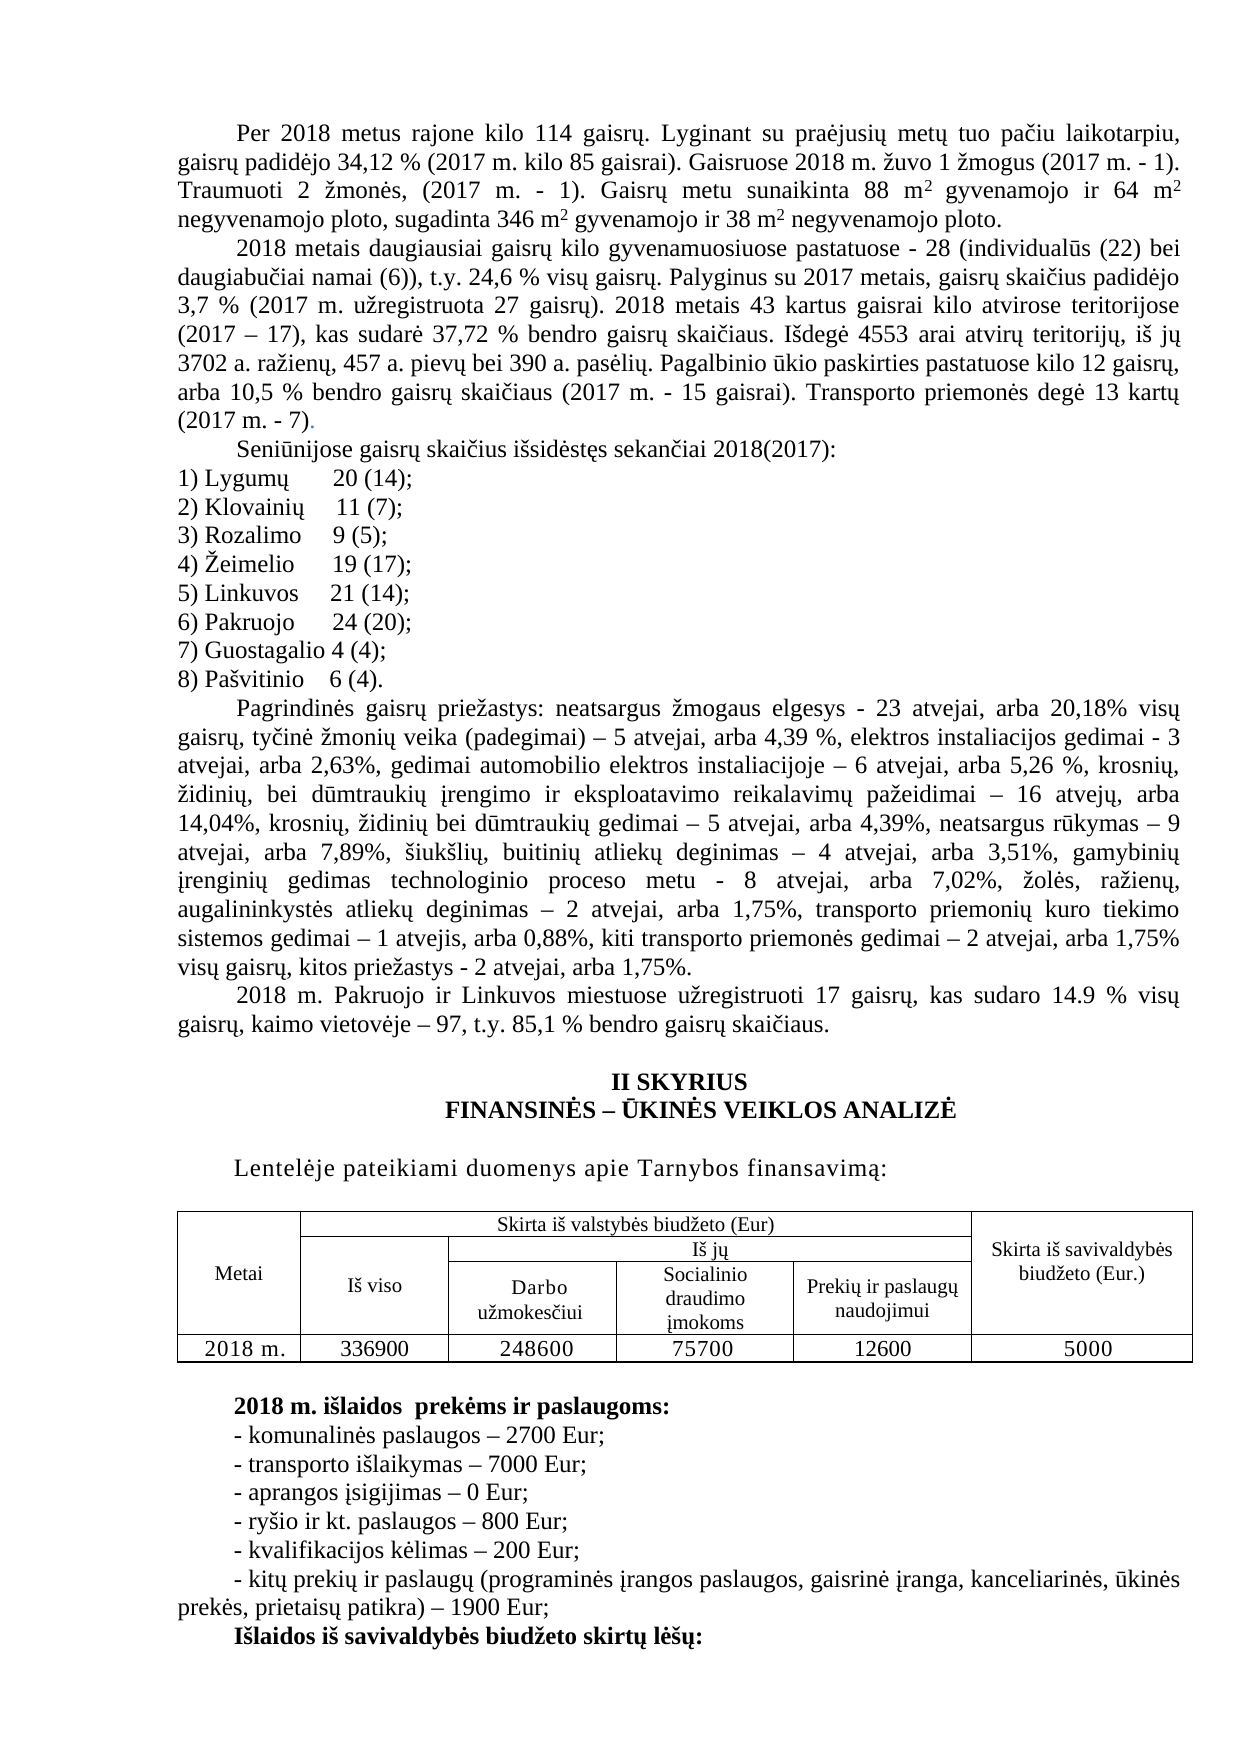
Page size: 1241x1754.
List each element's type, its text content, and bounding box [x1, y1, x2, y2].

table_header Metai [178, 1212, 300, 1334]
text Pagrindinės gaisrų priežastys: neatsargus žmogaus elgesys - 23 atvejai, arba 20,18% visų gaisrų, tyčinė žmonių veika (padegimai) – 5 atvejai, arba 4,39 %, elektros instaliacijos gedimai - 3 atvejai, arba 2,63%, gedimai automobilio elektros instaliacijoje – 6 atvejai, arba 5,26 %, krosnių, židinių, bei dūmtraukių įrengimo ir eksploatavimo reikalavimų pažeidimai – 16 atvejų, arba 14,04%, krosnių, židinių bei dūmtraukių gedimai – 5 atvejai, arba 4,39%, neatsargus rūkymas – 9 atvejai, arba 7,89%, šiukšlių, buitinių atliekų deginimas – 4 atvejai, arba 3,51%, gamybinių įrenginių gedimas technologinio proceso metu - 8 atvejai, arba 7,02%, žolės, ražienų, augalininkystės atliekų deginimas – 2 atvejai, arba 1,75%, transporto priemonių kuro tiekimo sistemos gedimai – 1 atvejis, arba 0,88%, kiti transporto priemonės gedimai – 2 atvejai, arba 1,75% visų gaisrų, kitos priežastys - 2 atvejai, arba 1,75%. [177, 693, 1181, 981]
table_cell 5000 [972, 1335, 995, 1361]
table_cell 2018 m. [289, 1335, 300, 1361]
table_cell Iš jų [449, 1237, 971, 1261]
table_cell 2018 m. [178, 1335, 201, 1361]
table_cell Darbo užmokesčiui [449, 1262, 616, 1334]
text Seniūnijose gaisrų skaičius išsidėstęs sekančiai 2018(2017): [177, 434, 1181, 463]
text 2018 m. Pakruojo ir Linkuvos miestuose užregistruoti 17 gaisrų, kas sudaro 14.9 % visų gaisrų, kaimo vietovėje – 97, t.y. 85,1 % bendro gaisrų skaičiaus. [177, 981, 1181, 1038]
text 8) Pašvitinio 6 (4). [177, 664, 1181, 693]
table_cell 248600 [449, 1335, 460, 1361]
text - ryšio ir kt. paslaugos – 800 Eur; [177, 1506, 1181, 1535]
text 4) Žeimelio 19 (17); [177, 549, 1181, 578]
text FINANSINĖS – ŪKINĖS VEIKLOS ANALIZĖ [215, 1096, 1181, 1124]
text Lentelėje pateikiami duomenys apie Tarnybos finansavimą: [177, 1153, 1181, 1182]
table_header Skirta iš valstybės biudžeto (Eur) [301, 1212, 971, 1236]
text - kvalifikacijos kėlimas – 200 Eur; [177, 1535, 1181, 1564]
text 6) Pakruojo 24 (20); [177, 607, 1181, 636]
table_header Skirta iš savivaldybės biudžeto (Eur.) [972, 1212, 1192, 1334]
text 5) Linkuvos 21 (14); [177, 578, 1181, 607]
text - transporto išlaikymas – 7000 Eur; [177, 1449, 1181, 1477]
text 7) Guostagalio 4 (4); [177, 636, 1181, 664]
table_cell 5000 [1181, 1335, 1192, 1361]
text II SKYRIUS [177, 1067, 1181, 1096]
text 2018 m. išlaidos prekėms ir paslaugoms: [177, 1391, 1181, 1420]
text - aprangos įsigijimas – 0 Eur; [177, 1477, 1181, 1506]
table_cell Socialinio draudimo įmokoms [617, 1262, 793, 1334]
table_cell 336900 [301, 1335, 448, 1361]
text Išlaidos iš savivaldybės biudžeto skirtų lėšų: [177, 1621, 1181, 1650]
text - komunalinės paslaugos – 2700 Eur; [177, 1420, 1181, 1449]
text 1) Lygumų 20 (14); [177, 463, 1181, 492]
text 2018 metais daugiausiai gaisrų kilo gyvenamuosiuose pastatuose - 28 (individualūs (22) bei daugiabučiai namai (6)), t.y. 24,6 % visų gaisrų. Palyginus su 2017 metais, gaisrų skaičius padidėjo 3,7 % (2017 m. užregistruota 27 gaisrų). 2018 metais 43 kartus gaisrai kilo atvirose teritorijose (2017 – 17), kas sudarė 37,72 % bendro gaisrų skaičiaus. Išdegė 4553 arai atvirų teritorijų, iš jų 3702 a. ražienų, 457 a. pievų bei 390 a. pasėlių. Pagalbinio ūkio paskirties pastatuose kilo 12 gaisrų, arba 10,5 % bendro gaisrų skaičiaus (2017 m. - 15 gaisrai). Transporto priemonės degė 13 kartų (2017 m. - 7). [177, 233, 1181, 434]
text - kitų prekių ir paslaugų (programinės įrangos paslaugos, gaisrinė įranga, kanceliarinės, ūkinės prekės, prietaisų patikra) – 1900 Eur; [177, 1564, 1181, 1621]
table_cell Iš viso [301, 1237, 448, 1334]
text Per 2018 metus rajone kilo 114 gaisrų. Lyginant su praėjusių metų tuo pačiu laikotarpiu, gaisrų padidėjo 34,12 % (2017 m. kilo 85 gaisrai). Gaisruose 2018 m. žuvo 1 žmogus (2017 m. - 1). Traumuoti 2 žmonės, (2017 m. - 1). Gaisrų metu sunaikinta 88 m2 gyvenamojo ir 64 m2 negyvenamojo ploto, sugadinta 346 m2 gyvenamojo ir 38 m2 negyvenamojo ploto. [177, 118, 1181, 233]
text 2) Klovainių 11 (7); [177, 492, 1181, 521]
table_cell 12600 [794, 1335, 971, 1361]
text 3) Rozalimo 9 (5); [177, 521, 1181, 549]
table_cell Prekių ir paslaugų naudojimui [794, 1262, 971, 1334]
